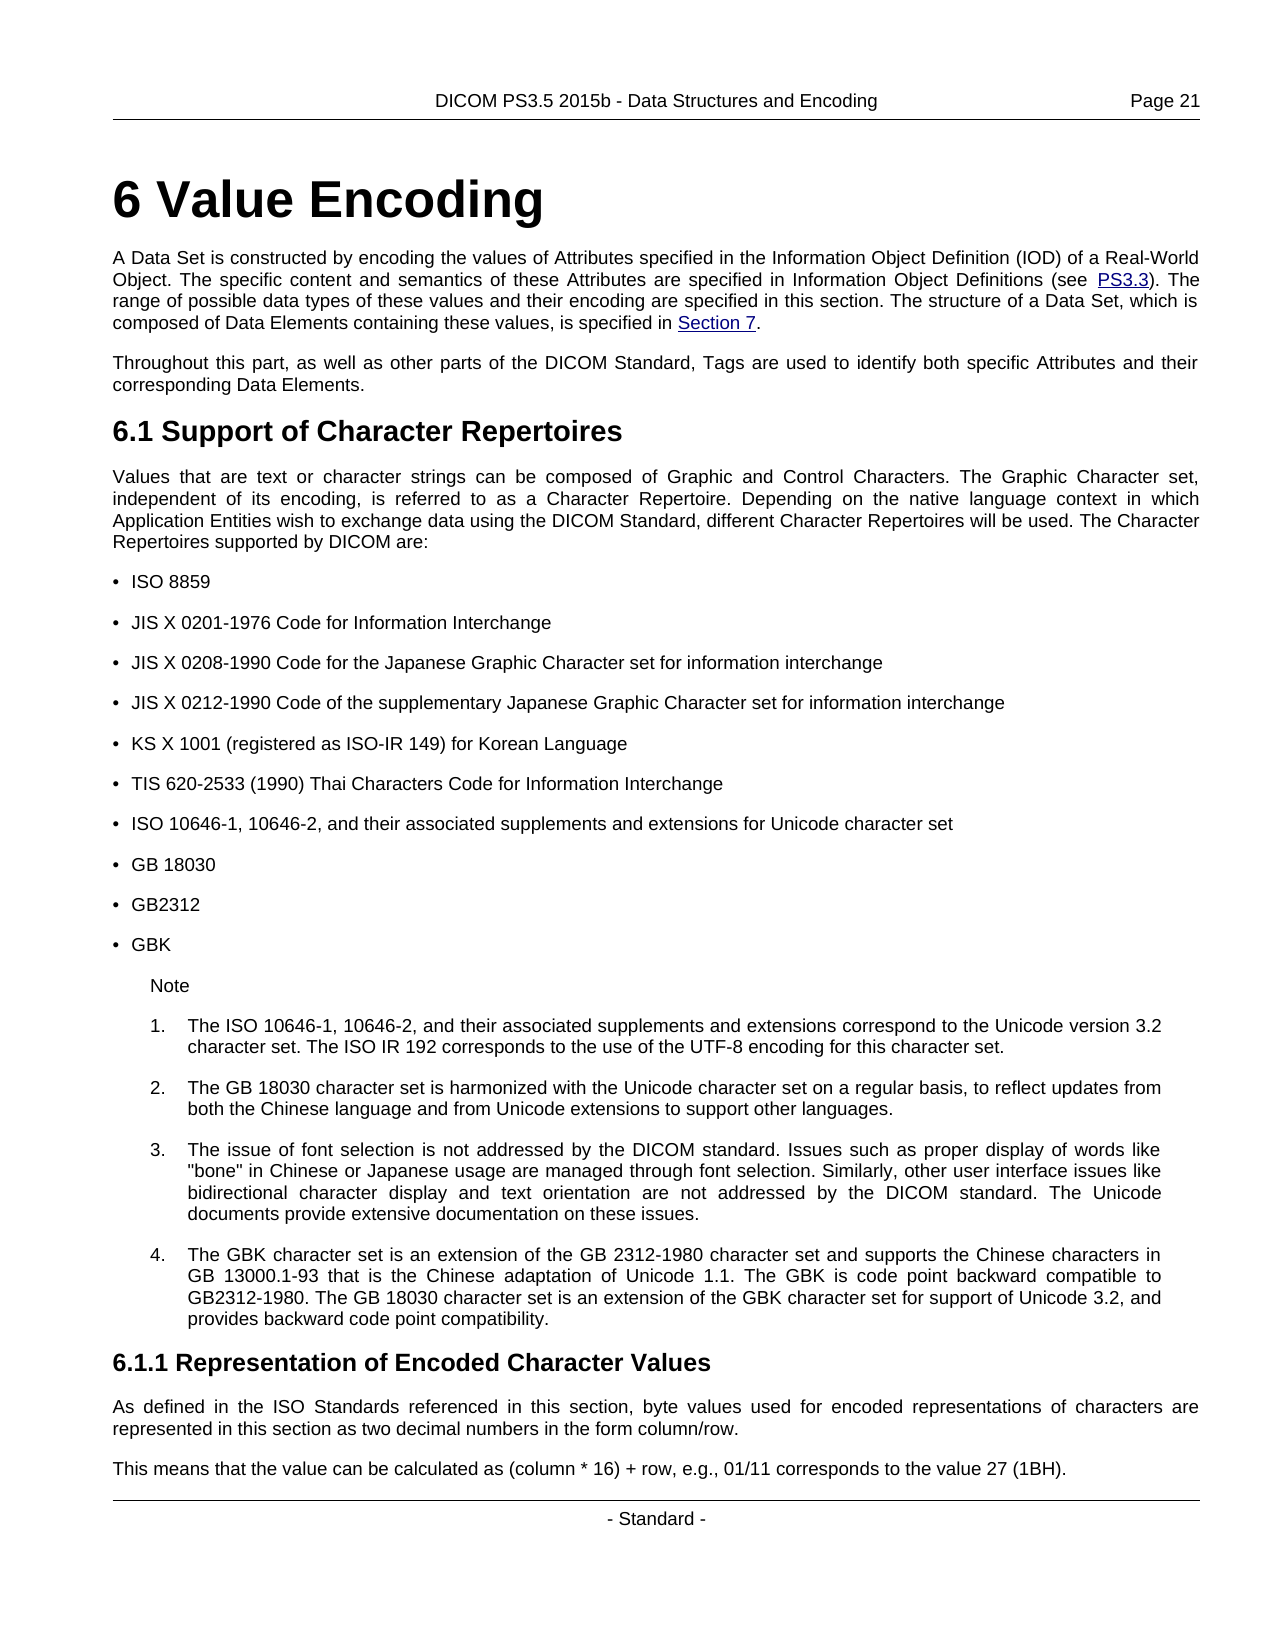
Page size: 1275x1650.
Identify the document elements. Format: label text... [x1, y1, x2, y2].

text 6.1 Support of Character Repertoires [112, 414, 1200, 447]
text A Data Set is constructed by encoding the values of Attributes specified in the Information Object Definition (IOD) of a Real-World Object. The specific content and semantics of these Attributes are specified in Information Object Definitions (see PS3.3). The range of possible data types of these values and their encoding are specified in this section. The structure of a Data Set, which is composed of Data Elements containing these values, is specified in Section 7. [112, 247, 1200, 333]
list JIS X 0208-1990 Code for the Japanese Graphic Character set for information interchange [112, 652, 1200, 673]
text Throughout this part, as well as other parts of the DICOM Standard, Tags are used to identify both specific Attributes and their corresponding Data Elements. [112, 352, 1200, 395]
list The GBK character set is an extension of the GB 2312-1980 character set and supports the Chinese characters in GB 13000.1-93 that is the Chinese adaptation of Unicode 1.1. The GBK is code point backward compatible to GB2312-1980. The GB 18030 character set is an extension of the GBK character set for support of Unicode 3.2, and provides backward code point compatibility. [150, 1243, 1162, 1330]
text 6.1.1 Representation of Encoded Character Values [112, 1348, 1200, 1377]
list GBK [112, 934, 1200, 956]
list ISO 8859 [112, 571, 1200, 593]
list The ISO 10646-1, 10646-2, and their associated supplements and extensions correspond to the Unicode version 3.2 character set. The ISO IR 192 corresponds to the use of the UTF-8 encoding for this character set. [150, 1015, 1162, 1058]
text As defined in the ISO Standards referenced in this section, byte values used for encoded representations of characters are represented in this section as two decimal numbers in the form column/row. [112, 1396, 1200, 1439]
list The GB 18030 character set is harmonized with the Unicode character set on a regular basis, to reflect updates from both the Chinese language and from Unicode extensions to support other languages. [150, 1077, 1162, 1120]
list KS X 1001 (registered as ISO-IR 149) for Korean Language [112, 732, 1200, 754]
text Values that are text or character strings can be composed of Graphic and Control Characters. The Graphic Character set, independent of its encoding, is referred to as a Character Repertoire. Depending on the native language context in which Application Entities wish to exchange data using the DICOM Standard, different Character Repertoires will be used. The Character Repertoires supported by DICOM are: [112, 466, 1200, 552]
list GB2312 [112, 894, 1200, 915]
list The issue of font selection is not addressed by the DICOM standard. Issues such as proper display of words like "bone" in Chinese or Japanese usage are managed through font selection. Similarly, other user interface issues like bidirectional character display and text orientation are not addressed by the DICOM standard. The Unicode documents provide extensive documentation on these issues. [150, 1138, 1162, 1225]
list ISO 10646-1, 10646-2, and their associated supplements and extensions for Unicode character set [112, 813, 1200, 835]
list GB 18030 [112, 853, 1200, 875]
text Note [150, 974, 1162, 996]
text 6 Value Encoding [112, 169, 1200, 228]
list JIS X 0212-1990 Code of the supplementary Japanese Graphic Character set for information interchange [112, 692, 1200, 714]
list TIS 620-2533 (1990) Thai Characters Code for Information Interchange [112, 773, 1200, 794]
text This means that the value can be calculated as (column * 16) + row, e.g., 01/11 corresponds to the value 27 (1BH). [112, 1458, 1200, 1479]
list JIS X 0201-1976 Code for Information Interchange [112, 612, 1200, 633]
